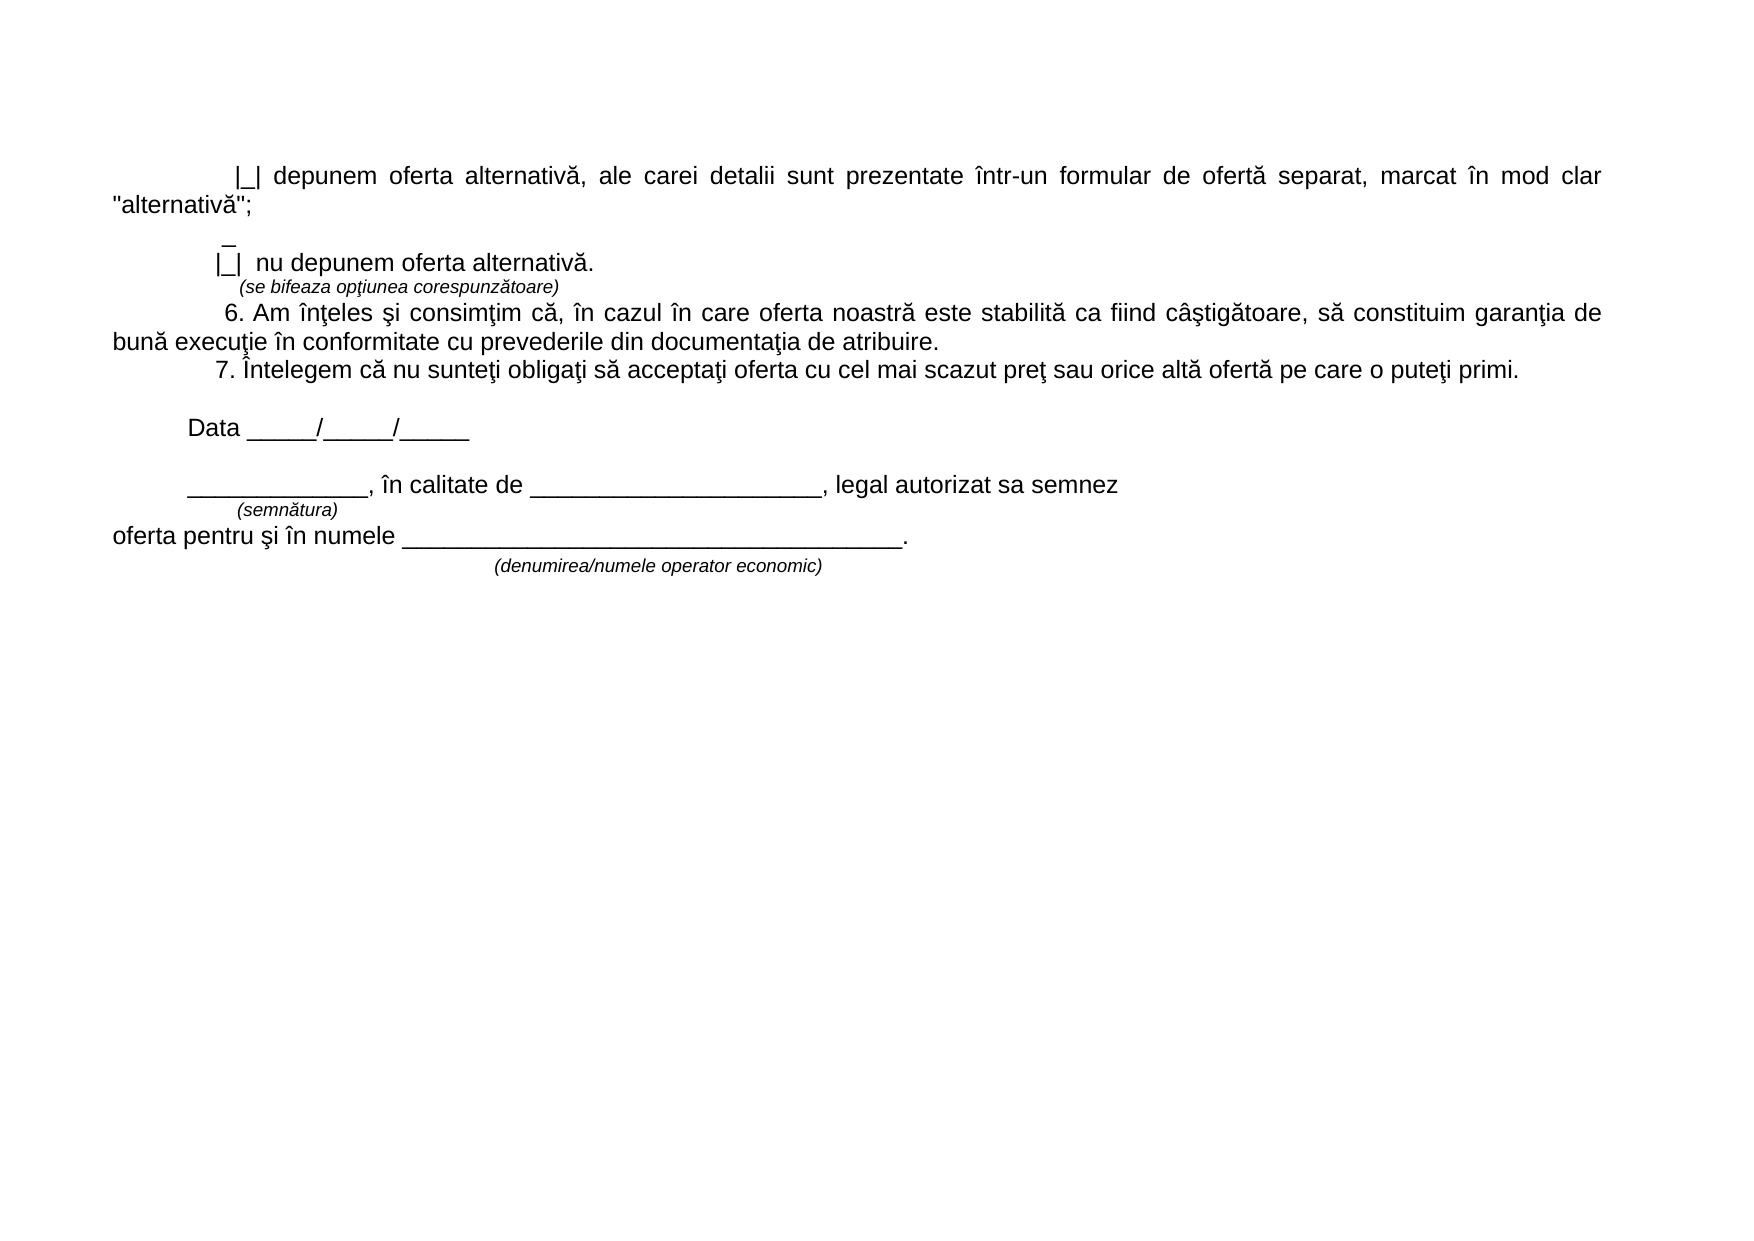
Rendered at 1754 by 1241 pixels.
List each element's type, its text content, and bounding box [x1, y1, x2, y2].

text 6. Am înţeles şi consimţim că, în cazul în care oferta noastră este stabilită ca fiind câştigătoare, să constituim garanţia de bună execuţie în conformitate cu prevederile din documentaţia de atribuire. [112, 298, 1604, 355]
text |_| depunem oferta alternativă, ale carei detalii sunt prezentate într-un formular de ofertă separat, marcat în mod clar "alternativă"; [112, 161, 1604, 219]
text (se bifeaza opţiunea corespunzătoare) [112, 276, 1604, 298]
text Data _____/_____/_____ [112, 413, 1604, 442]
text (denumirea/numele operator economic) [112, 549, 1604, 578]
text _____________, în calitate de _____________________, legal autorizat sa semnez [112, 470, 1604, 499]
text oferta pentru şi în numele ____________________________________. [112, 521, 1604, 549]
text |_| nu depunem oferta alternativă. [112, 248, 1604, 276]
text (semnătura) [112, 499, 1604, 521]
text _ [112, 219, 1604, 248]
text 7. Întelegem că nu sunteţi obligaţi să acceptaţi oferta cu cel mai scazut preţ sau orice altă ofertă pe care o puteţi primi. [112, 355, 1604, 384]
